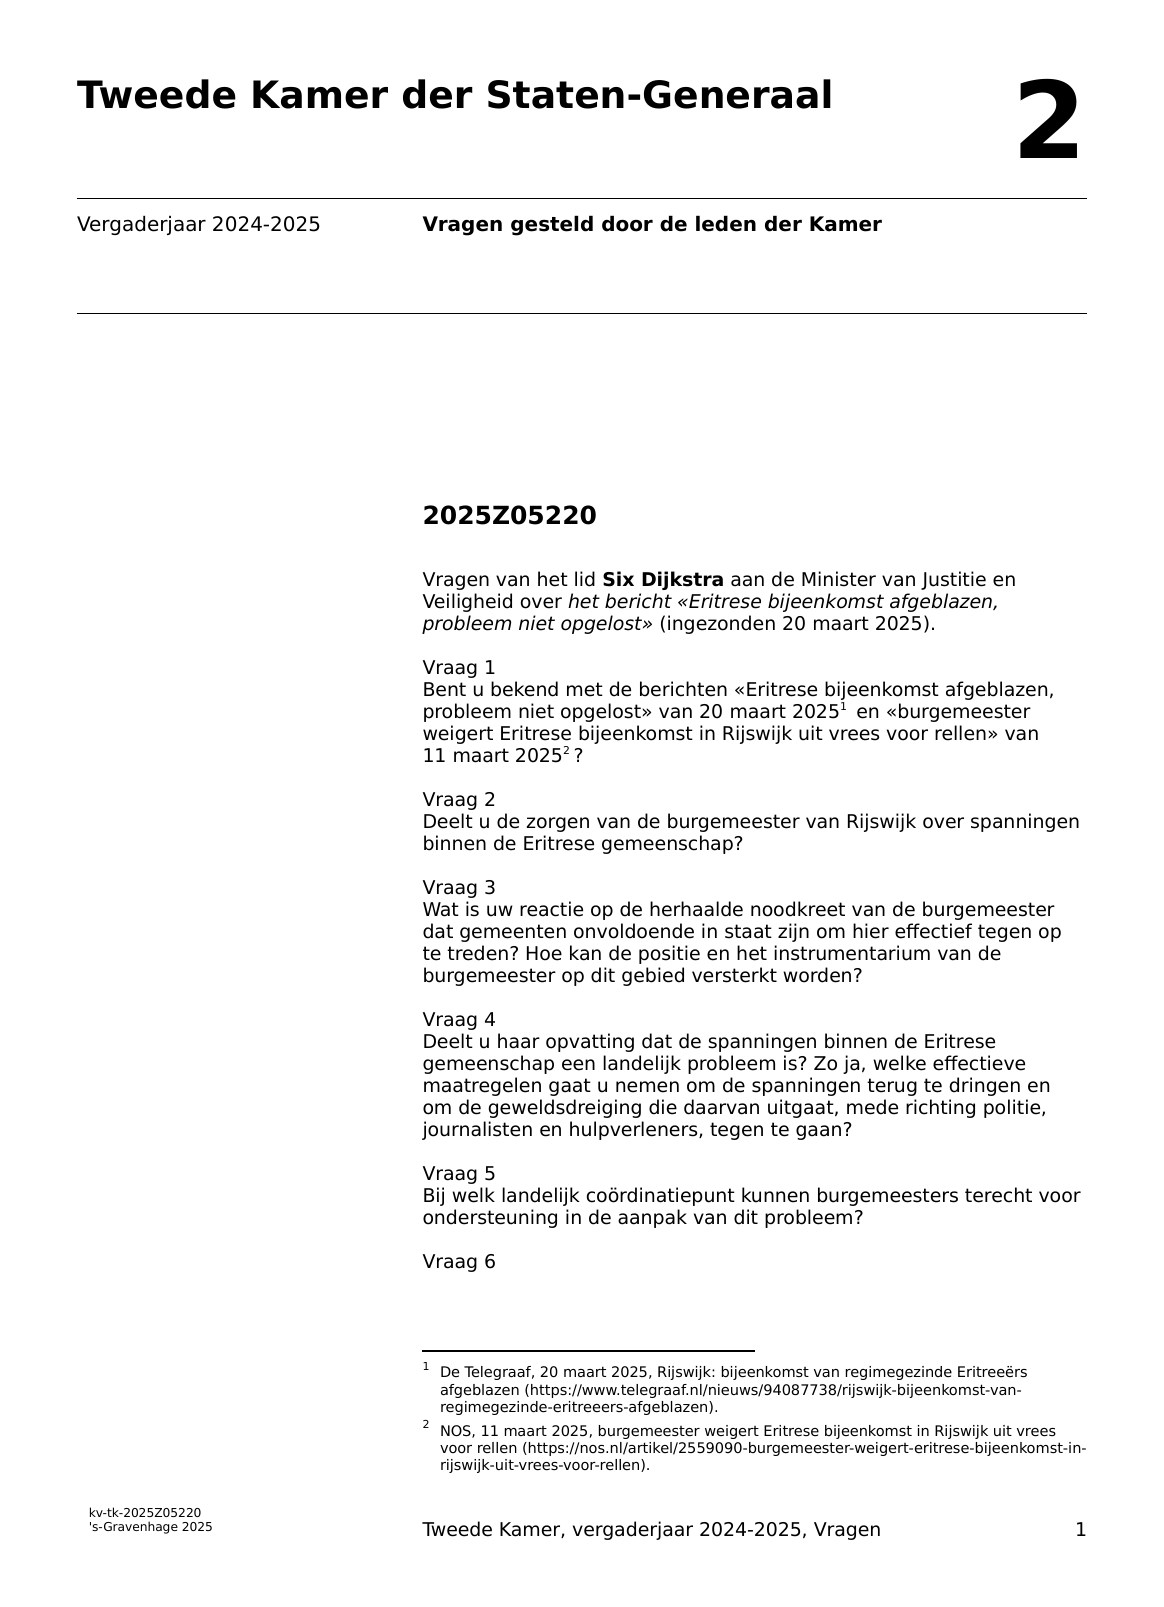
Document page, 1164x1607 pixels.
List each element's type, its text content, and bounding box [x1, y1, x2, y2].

text 2025Z05220 [422, 501, 1087, 531]
table_header 2 [886, 59, 1087, 198]
text Vraag 5 [422, 1163, 1087, 1185]
text NOS, 11 maart 2025, burgemeester weigert Eritrese bijeenkomst in Rijswijk uit vrees voor rellen (https://nos.nl/artikel/2559090-burgemeester-weigert-eritrese-bijeenkomst-in-rijswijk-uit-vrees-voor-rellen). [422, 1418, 1087, 1474]
table_cell Vragen gesteld door de leden der Kamer [422, 199, 1087, 313]
text Wat is uw reactie op de herhaalde noodkreet van de burgemeester dat gemeenten onvoldoende in staat zijn om hier effectief tegen op te treden? Hoe kan de positie en het instrumentarium van de burgemeester op dit gebied versterkt worden? [422, 899, 1087, 987]
text Deelt u haar opvatting dat de spanningen binnen de Eritrese gemeenschap een landelijk probleem is? Zo ja, welke effectieve maatregelen gaat u nemen om de spanningen terug te dringen en om de geweldsdreiging die daarvan uitgaat, mede richting politie, journalisten en hulpverleners, tegen te gaan? [422, 1031, 1087, 1141]
text Vraag 2 [422, 789, 1087, 811]
text Vraag 6 [422, 1251, 1087, 1273]
text Vraag 1 [422, 657, 1087, 679]
table_header Tweede Kamer der Staten-Generaal [77, 59, 886, 198]
text kv-tk-2025Z05220 [88, 1506, 323, 1520]
text Deelt u de zorgen van de burgemeester van Rijswijk over spanningen binnen de Eritrese gemeenschap? [422, 811, 1087, 855]
text Vragen van het lid Six Dijkstra aan de Minister van Justitie en Veiligheid over het bericht «Eritrese bijeenkomst afgeblazen, probleem niet opgelost» (ingezonden 20 maart 2025). [422, 569, 1087, 635]
table_cell Vergaderjaar 2024-2025 [77, 199, 422, 313]
text Vraag 3 [422, 877, 1087, 899]
text Bent u bekend met de berichten «Eritrese bijeenkomst afgeblazen, probleem niet opgelost» van 20 maart 2025 en «burgemeester weigert Eritrese bijeenkomst in Rijswijk uit vrees voor rellen» van 11 maart 2025? [422, 679, 1087, 767]
text De Telegraaf, 20 maart 2025, Rijswijk: bijeenkomst van regimegezinde Eritreeërs afgeblazen (https://www.telegraaf.nl/nieuws/94087738/rijswijk-bijeenkomst-van-regimegezinde-eritreeers-afgeblazen). [422, 1360, 1087, 1416]
text Bij welk landelijk coördinatiepunt kunnen burgemeesters terecht voor ondersteuning in de aanpak van dit probleem? [422, 1185, 1087, 1229]
text Vraag 4 [422, 1009, 1087, 1031]
text 's-Gravenhage 2025 [88, 1520, 323, 1534]
